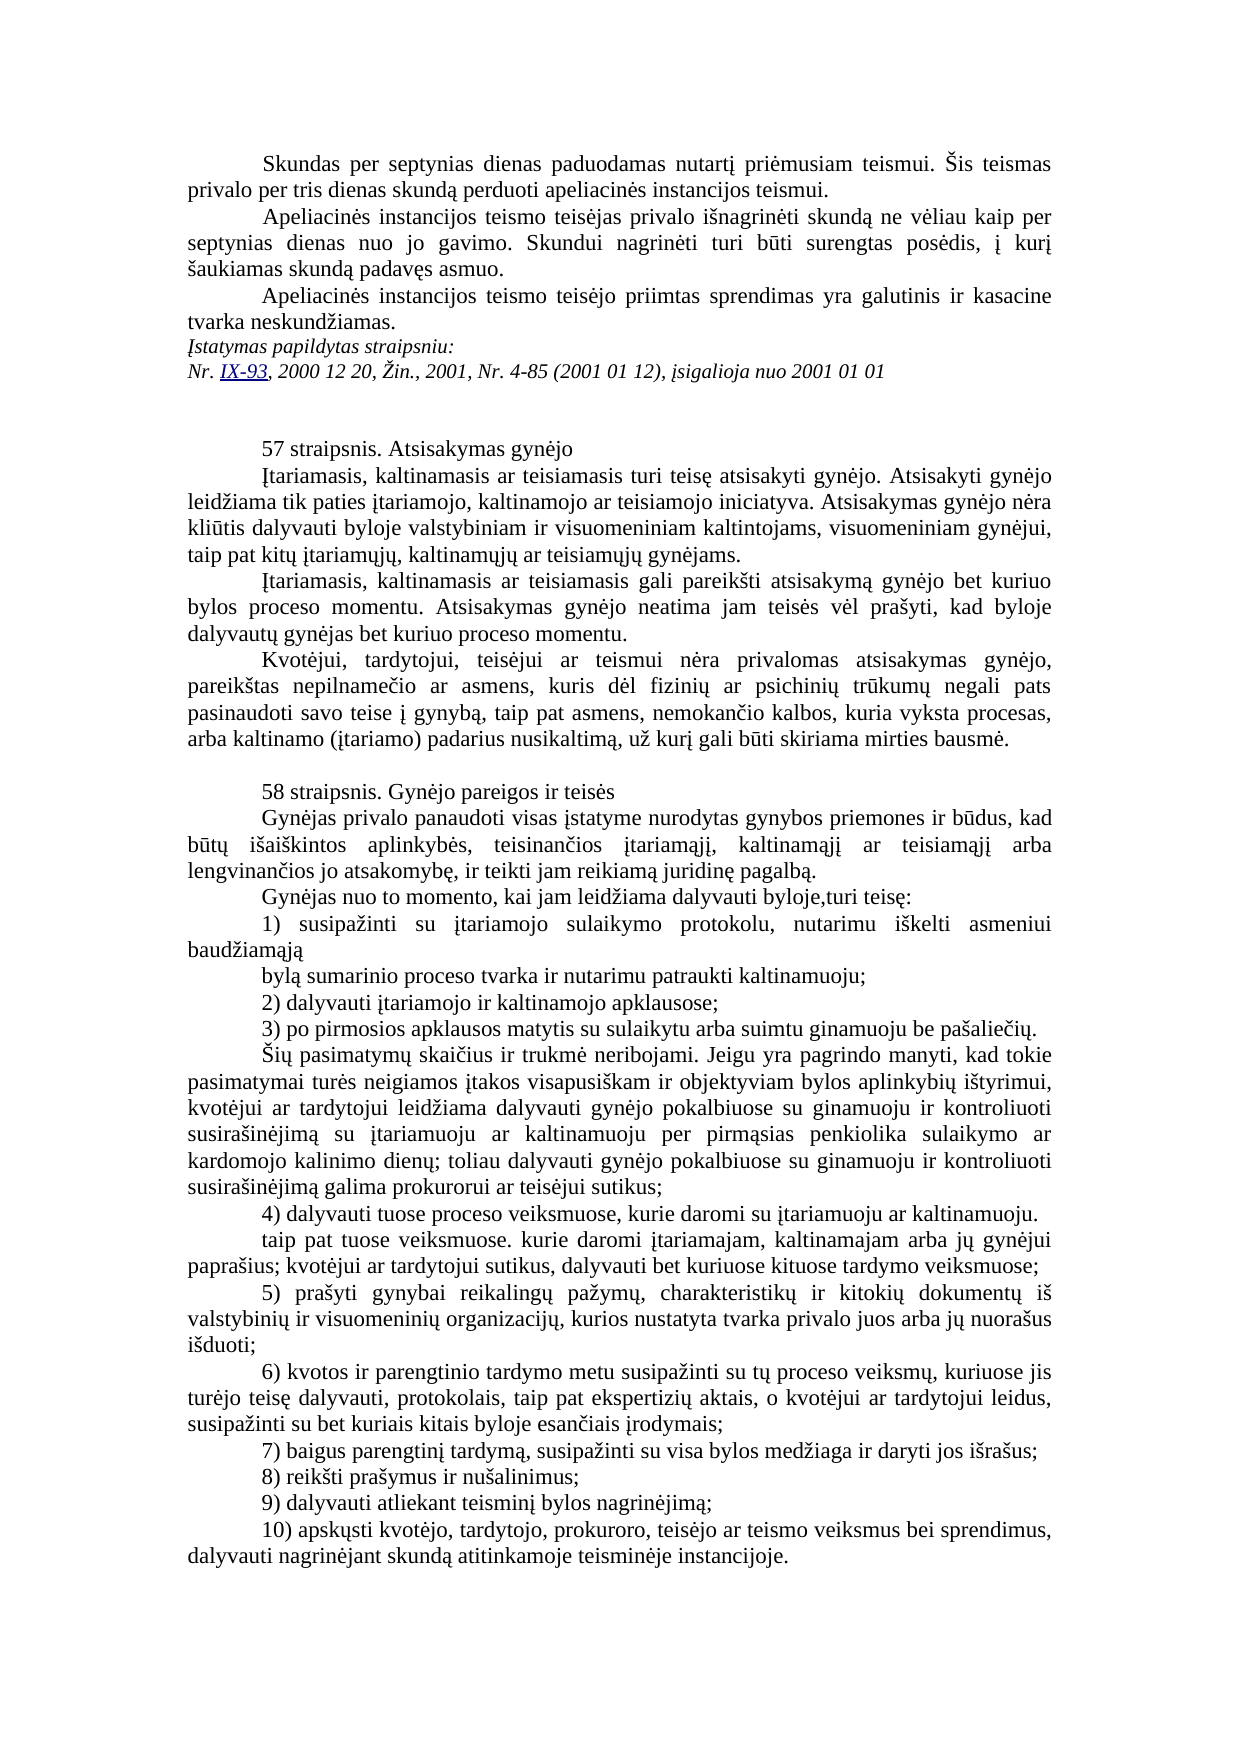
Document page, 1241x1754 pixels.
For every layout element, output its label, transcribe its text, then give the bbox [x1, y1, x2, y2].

text Įtariamasis, kaltinamasis ar teisiamasis turi teisę atsisakyti gynėjo. Atsisakyti gynėjo leidžiama tik paties įtariamojo, kaltinamojo ar teisiamojo iniciatyva. Atsisakymas gynėjo nėra kliūtis dalyvauti byloje valstybiniam ir visuomeniniam kaltintojams, visuomeniniam gynėjui, taip pat kitų įtariamųjų, kaltinamųjų ar teisiamųjų gynėjams. [187, 462, 1053, 567]
text 1) susipažinti su įtariamojo sulaikymo protokolu, nutarimu iškelti asmeniui baudžiamąją [187, 910, 1053, 962]
text 6) kvotos ir parengtinio tardymo metu susipažinti su tų proceso veiksmų, kuriuose jis turėjo teisę dalyvauti, protokolais, taip pat ekspertizių aktais, o kvotėjui ar tardytojui leidus, susipažinti su bet kuriais kitais byloje esančiais įrodymais; [187, 1358, 1053, 1437]
text 57 straipsnis. Atsisakymas gynėjo [235, 435, 1053, 462]
text Šių pasimatymų skaičius ir trukmė neribojami. Jeigu yra pagrindo manyti, kad tokie pasimatymai turės neigiamos įtakos visapusiškam ir objektyviam bylos aplinkybių ištyrimui, kvotėjui ar tardytojui leidžiama dalyvauti gynėjo pokalbiuose su ginamuoju ir kontroliuoti susirašinėjimą su įtariamuoju ar kaltinamuoju per pirmąsias penkiolika sulaikymo ar kardomojo kalinimo dienų; toliau dalyvauti gynėjo pokalbiuose su ginamuoju ir kontroliuoti susirašinėjimą galima prokurorui ar teisėjui sutikus; [187, 1041, 1053, 1199]
text Gynėjas privalo panaudoti visas įstatyme nurodytas gynybos priemones ir būdus, kad būtų išaiškintos aplinkybės, teisinančios įtariamąjį, kaltinamąjį ar teisiamąjį arba lengvinančios jo atsakomybę, ir teikti jam reikiamą juridinę pagalbą. [187, 804, 1053, 883]
text 7) baigus parengtinį tardymą, susipažinti su visa bylos medžiaga ir daryti jos išrašus; [187, 1437, 1053, 1463]
text 10) apskųsti kvotėjo, tardytojo, prokuroro, teisėjo ar teismo veiksmus bei sprendimus, dalyvauti nagrinėjant skundą atitinkamoje teisminėje instancijoje. [187, 1516, 1053, 1568]
text Apeliacinės instancijos teismo teisėjo priimtas sprendimas yra galutinis ir kasacine tvarka neskundžiamas. [187, 282, 1053, 334]
text 8) reikšti prašymus ir nušalinimus; [187, 1463, 1053, 1489]
text taip pat tuose veiksmuose. kurie daromi įtariamajam, kaltinamajam arba jų gynėjui paprašius; kvotėjui ar tardytojui sutikus, dalyvauti bet kuriuose kituose tardymo veiksmuose; [187, 1226, 1053, 1279]
text bylą sumarinio proceso tvarka ir nutarimu patraukti kaltinamuoju; [187, 962, 1053, 989]
text Įtariamasis, kaltinamasis ar teisiamasis gali pareikšti atsisakymą gynėjo bet kuriuo bylos proceso momentu. Atsisakymas gynėjo neatima jam teisės vėl prašyti, kad byloje dalyvautų gynėjas bet kuriuo proceso momentu. [187, 567, 1053, 646]
text Apeliacinės instancijos teismo teisėjas privalo išnagrinėti skundą ne vėliau kaip per septynias dienas nuo jo gavimo. Skundui nagrinėti turi būti surengtas posėdis, į kurį šaukiamas skundą padavęs asmuo. [187, 203, 1053, 282]
text Skundas per septynias dienas paduodamas nutartį priėmusiam teismui. Šis teismas privalo per tris dienas skundą perduoti apeliacinės instancijos teismui. [187, 150, 1053, 203]
text Įstatymas papildytas straipsniu: [187, 334, 1053, 358]
text Nr. IX-93, 2000 12 20, Žin., 2001, Nr. 4-85 (2001 01 12), įsigalioja nuo 2001 01 01 [187, 358, 1053, 383]
text 3) po pirmosios apklausos matytis su sulaikytu arba suimtu ginamuoju be pašaliečių. [187, 1015, 1053, 1041]
text 4) dalyvauti tuose proceso veiksmuose, kurie daromi su įtariamuoju ar kaltinamuoju. [187, 1199, 1053, 1226]
text 5) prašyti gynybai reikalingų pažymų, charakteristikų ir kitokių dokumentų iš valstybinių ir visuomeninių organizacijų, kurios nustatyta tvarka privalo juos arba jų nuorašus išduoti; [187, 1279, 1053, 1358]
text Gynėjas nuo to momento, kai jam leidžiama dalyvauti byloje,turi teisę: [187, 883, 1053, 910]
text 2) dalyvauti įtariamojo ir kaltinamojo apklausose; [187, 989, 1053, 1015]
text Kvotėjui, tardytojui, teisėjui ar teismui nėra privalomas atsisakymas gynėjo, pareikštas nepilnamečio ar asmens, kuris dėl fizinių ar psichinių trūkumų negali pats pasinaudoti savo teise į gynybą, taip pat asmens, nemokančio kalbos, kuria vyksta procesas, arba kaltinamo (įtariamo) padarius nusikaltimą, už kurį gali būti skiriama mirties bausmė. [187, 646, 1053, 752]
text 9) dalyvauti atliekant teisminį bylos nagrinėjimą; [187, 1489, 1053, 1516]
text 58 straipsnis. Gynėjo pareigos ir teisės [237, 778, 1053, 804]
